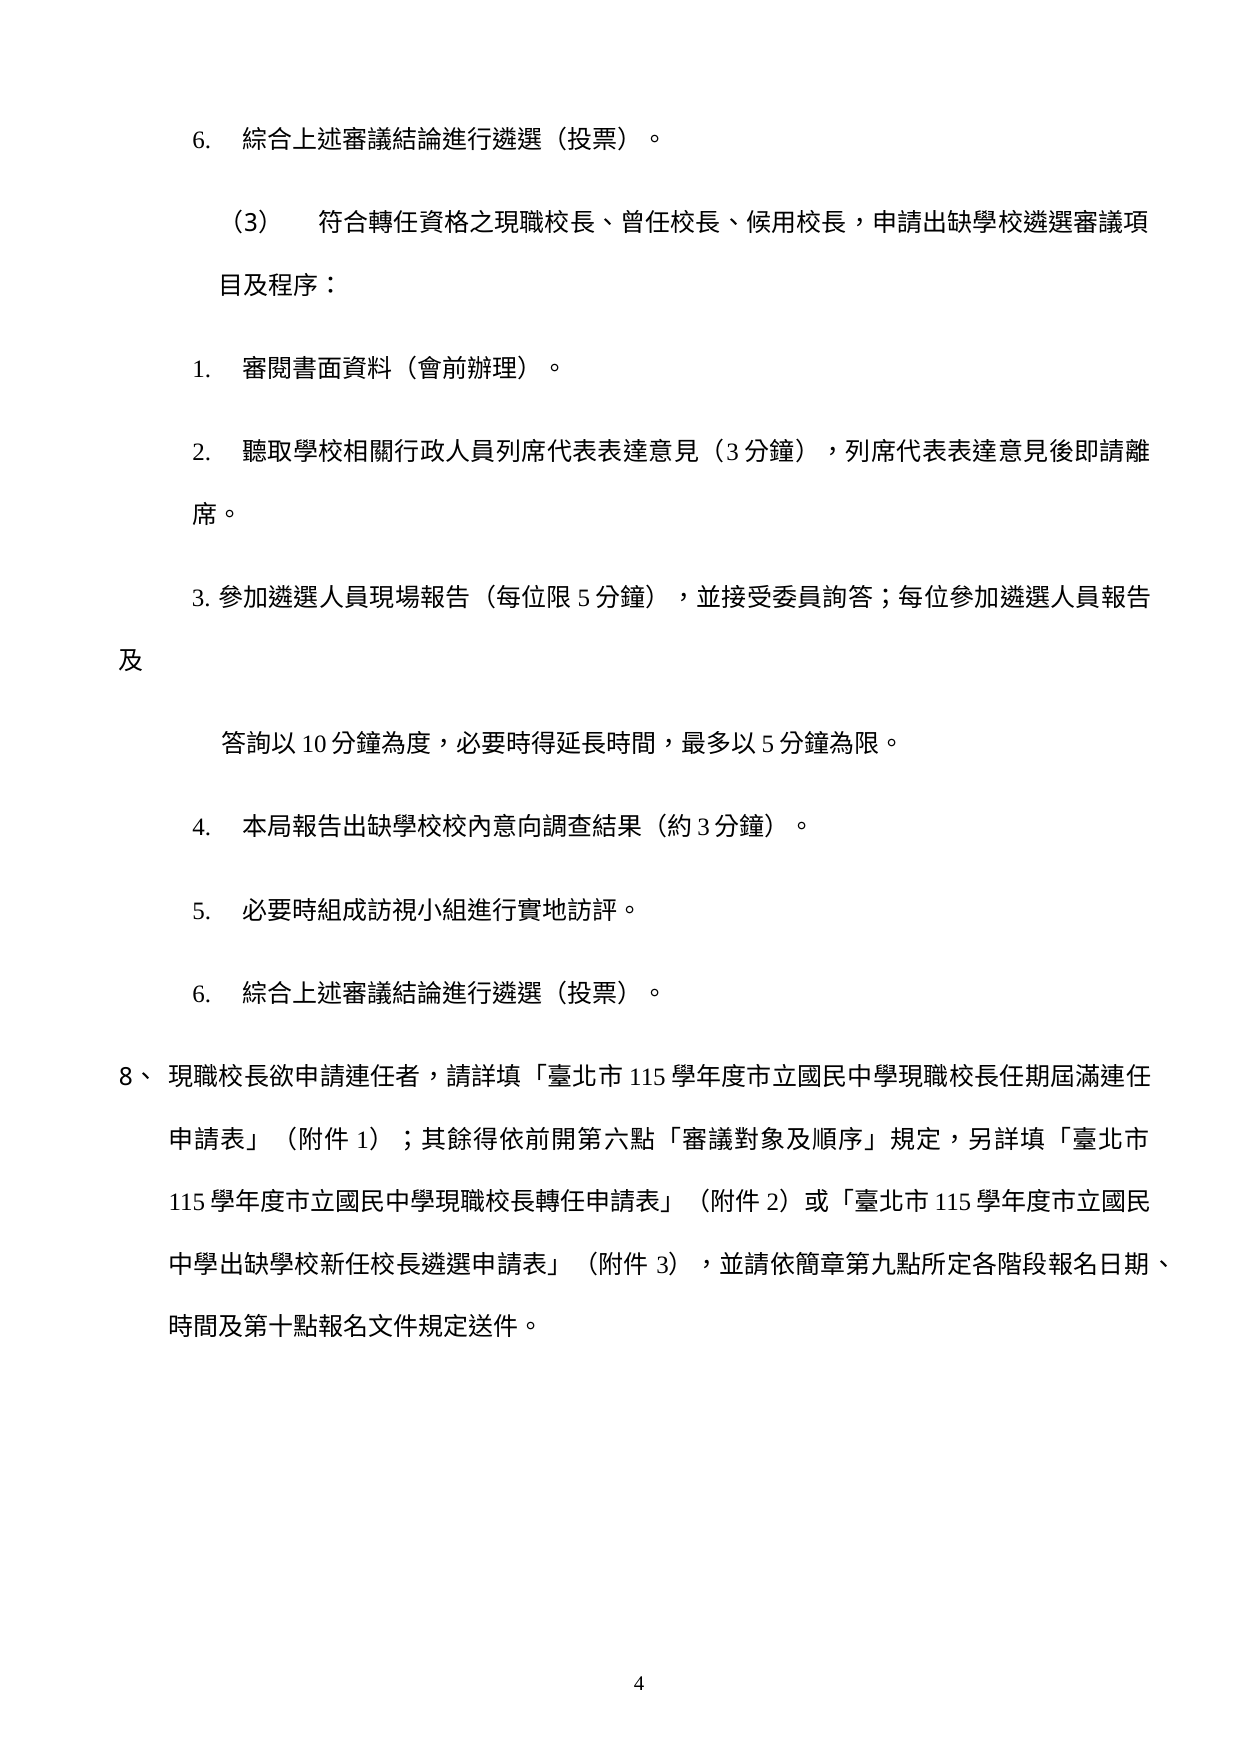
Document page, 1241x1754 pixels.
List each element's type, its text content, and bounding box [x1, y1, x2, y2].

list 綜合上述審議結論進行遴選（投票）。 [192, 96, 1152, 158]
list 現職校長欲申請連任者，請詳填「臺北市115學年度市立國民中學現職校長任期屆滿連任申請表」（附件1）；其餘得依前開第六點「審議對象及順序」規定，另詳填「臺北市115學年度市立國民中學現職校長轉任申請表」（附件2）或「臺北市115學年度市立國民中學出缺學校新任校長遴選申請表」（附件3），並請依簡章第九點所定各階段報名日期、時間及第十點報名文件規定送件。 [118, 1033, 1152, 1346]
text 答詢以10分鐘為度，必要時得延長時間，最多以5分鐘為限。 [192, 700, 1152, 762]
list 本局報告出缺學校校內意向調查結果（約3分鐘）。 [192, 783, 1152, 846]
list 參加遴選人員現場報告（每位限5分鐘），並接受委員詢答；每位參加遴選人員報告及 [118, 554, 1152, 679]
list 符合轉任資格之現職校長、曾任校長、候用校長，申請出缺學校遴選審議項目及程序： [218, 179, 1152, 304]
list 審閱書面資料（會前辦理）。 [192, 325, 1152, 387]
list 聽取學校相關行政人員列席代表表達意見（3分鐘），列席代表表達意見後即請離席。 [192, 408, 1152, 533]
list 必要時組成訪視小組進行實地訪評。 [192, 867, 1152, 929]
list 綜合上述審議結論進行遴選（投票）。 [192, 950, 1152, 1012]
